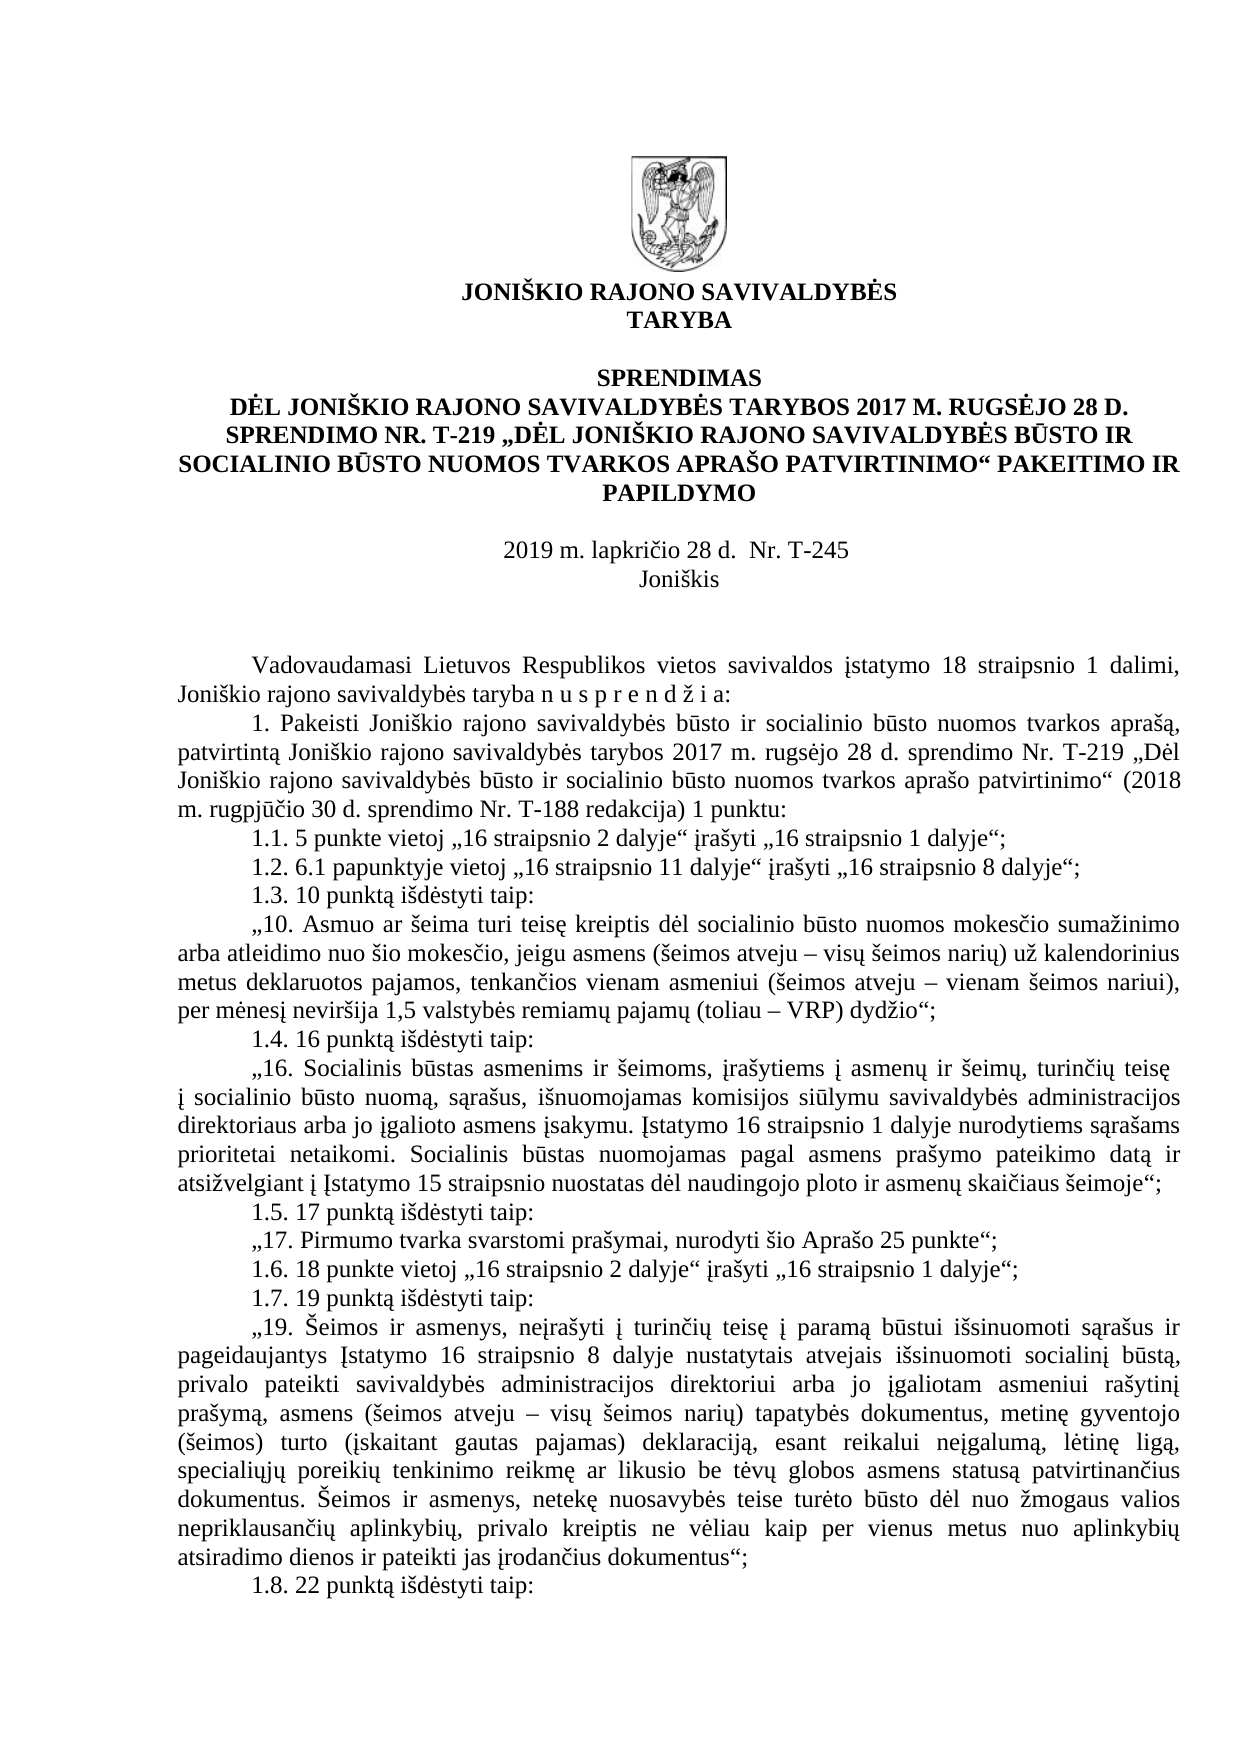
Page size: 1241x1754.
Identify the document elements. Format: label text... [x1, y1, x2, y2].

text „10. Asmuo ar šeima turi teisę kreiptis dėl socialinio būsto nuomos mokesčio sumažinimo arba atleidimo nuo šio mokesčio, jeigu asmens (šeimos atveju – visų šeimos narių) už kalendorinius metus deklaruotos pajamos, tenkančios vienam asmeniui (šeimos atveju – vienam šeimos nariui), per mėnesį neviršija 1,5 valstybės remiamų pajamų (toliau – VRP) dydžio“; [177, 909, 1181, 1024]
text 1. Pakeisti Joniškio rajono savivaldybės būsto ir socialinio būsto nuomos tvarkos aprašą, patvirtintą Joniškio rajono savivaldybės tarybos 2017 m. rugsėjo 28 d. sprendimo Nr. T-219 „Dėl Joniškio rajono savivaldybės būsto ir socialinio būsto nuomos tvarkos aprašo patvirtinimo“ (2018 m. rugpjūčio 30 d. sprendimo Nr. T-188 redakcija) 1 punktu: [177, 708, 1181, 823]
text „17. Pirmumo tvarka svarstomi prašymai, nurodyti šio Aprašo 25 punkte“; [177, 1225, 1181, 1254]
text 2019 m. lapkričio 28 d. Nr. T-245 [177, 535, 1181, 564]
text SPRENDIMAS [177, 363, 1181, 392]
text 1.5. 17 punktą išdėstyti taip: [177, 1197, 1181, 1225]
text 1.7. 19 punktą išdėstyti taip: [177, 1283, 1181, 1312]
text 1.2. 6.1 papunktyje vietoj „16 straipsnio 11 dalyje“ įrašyti „16 straipsnio 8 dalyje“; [177, 852, 1181, 880]
text 1.6. 18 punkte vietoj „16 straipsnio 2 dalyje“ įrašyti „16 straipsnio 1 dalyje“; [177, 1254, 1181, 1283]
text 1.1. 5 punkte vietoj „16 straipsnio 2 dalyje“ įrašyti „16 straipsnio 1 dalyje“; [177, 823, 1181, 852]
text DĖL JONIŠKIO RAJONO SAVIVALDYBĖS TARYBOS 2017 M. RUGSĖJO 28 D. SPRENDIMO NR. T-219 „DĖL JONIŠKIO RAJONO SAVIVALDYBĖS BŪSTO IR SOCIALINIO BŪSTO NUOMOS TVARKOS APRAŠO PATVIRTINIMO“ PAKEITIMO IR PAPILDYMO [177, 392, 1181, 507]
text Joniškis [177, 564, 1181, 593]
text 1.8. 22 punktą išdėstyti taip: [177, 1570, 1181, 1599]
text „16. Socialinis būstas asmenims ir šeimoms, įrašytiems į asmenų ir šeimų, turinčių teisę į socialinio būsto nuomą, sąrašus, išnuomojamas komisijos siūlymu savivaldybės administracijos direktoriaus arba jo įgalioto asmens įsakymu. Įstatymo 16 straipsnio 1 dalyje nurodytiems sąrašams prioritetai netaikomi. Socialinis būstas nuomojamas pagal asmens prašymo pateikimo datą ir atsižvelgiant į Įstatymo 15 straipsnio nuostatas dėl naudingojo ploto ir asmenų skaičiaus šeimoje“; [177, 1053, 1181, 1197]
text Vadovaudamasi Lietuvos Respublikos vietos savivaldos įstatymo 18 straipsnio 1 dalimi, Joniškio rajono savivaldybės taryba n u s p r e n d ž i a: [177, 650, 1181, 708]
text Joniškio rajono savivaldybės TARYBA [177, 277, 1181, 334]
text 1.4. 16 punktą išdėstyti taip: [177, 1024, 1181, 1053]
text „19. Šeimos ir asmenys, neįrašyti į turinčių teisę į paramą būstui išsinuomoti sąrašus ir pageidaujantys Įstatymo 16 straipsnio 8 dalyje nustatytais atvejais išsinuomoti socialinį būstą, privalo pateikti savivaldybės administracijos direktoriui arba jo įgaliotam asmeniui rašytinį prašymą, asmens (šeimos atveju – visų šeimos narių) tapatybės dokumentus, metinę gyventojo (šeimos) turto (įskaitant gautas pajamas) deklaraciją, esant reikalui neįgalumą, lėtinę ligą, specialiųjų poreikių tenkinimo reikmę ar likusio be tėvų globos asmens statusą patvirtinančius dokumentus. Šeimos ir asmenys, netekę nuosavybės teise turėto būsto dėl nuo žmogaus valios nepriklausančių aplinkybių, privalo kreiptis ne vėliau kaip per vienus metus nuo aplinkybių atsiradimo dienos ir pateikti jas įrodančius dokumentus“; [177, 1312, 1181, 1570]
text 1.3. 10 punktą išdėstyti taip: [177, 880, 1181, 909]
